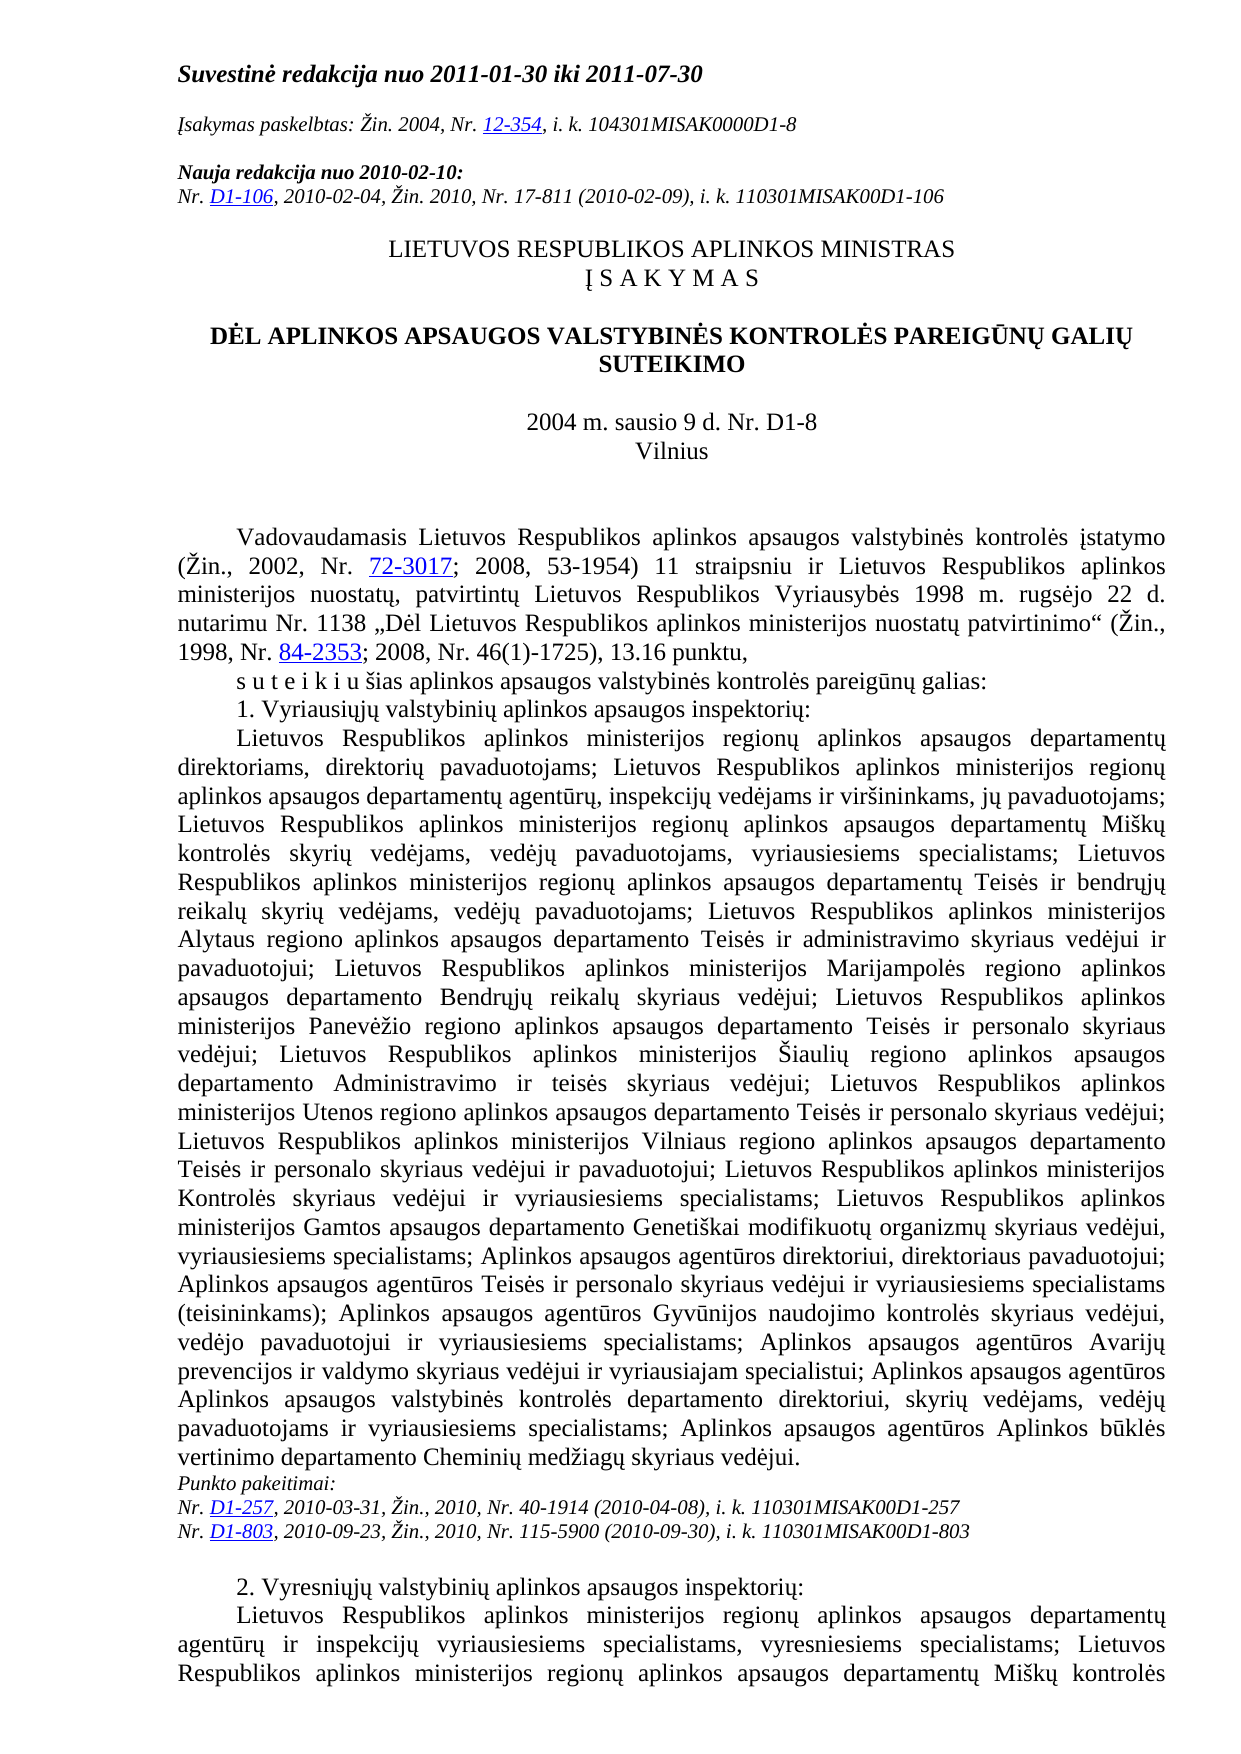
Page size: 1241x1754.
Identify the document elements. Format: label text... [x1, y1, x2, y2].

text Vilnius [177, 436, 1166, 464]
text Įsakymas paskelbtas: Žin. 2004, Nr. 12-354, i. k. 104301MISAK0000D1-8 [177, 112, 1166, 136]
text Nr. D1-106, 2010-02-04, Žin. 2010, Nr. 17-811 (2010-02-09), i. k. 110301MISAK00D1-106 [177, 184, 1166, 208]
text 1. Vyriausiųjų valstybinių aplinkos apsaugos inspektorių: [177, 694, 1166, 723]
text Suvestinė redakcija nuo 2011-01-30 iki 2011-07-30 [177, 59, 1166, 88]
text Nauja redakcija nuo 2010-02-10: [177, 160, 1166, 184]
text Lietuvos Respublikos aplinkos ministerijos regionų aplinkos apsaugos departamentų direktoriams, direktorių pavaduotojams; Lietuvos Respublikos aplinkos ministerijos regionų aplinkos apsaugos departamentų agentūrų, inspekcijų vedėjams ir viršininkams, jų pavaduotojams; Lietuvos Respublikos aplinkos ministerijos regionų aplinkos apsaugos departamentų Miškų kontrolės skyrių vedėjams, vedėjų pavaduotojams, vyriausiesiems specialistams; Lietuvos Respublikos aplinkos ministerijos regionų aplinkos apsaugos departamentų Teisės ir bendrųjų reikalų skyrių vedėjams, vedėjų pavaduotojams; Lietuvos Respublikos aplinkos ministerijos Alytaus regiono aplinkos apsaugos departamento Teisės ir administravimo skyriaus vedėjui ir pavaduotojui; Lietuvos Respublikos aplinkos ministerijos Marijampolės regiono aplinkos apsaugos departamento Bendrųjų reikalų skyriaus vedėjui; Lietuvos Respublikos aplinkos ministerijos Panevėžio regiono aplinkos apsaugos departamento Teisės ir personalo skyriaus vedėjui; Lietuvos Respublikos aplinkos ministerijos Šiaulių regiono aplinkos apsaugos departamento Administravimo ir teisės skyriaus vedėjui; Lietuvos Respublikos aplinkos ministerijos Utenos regiono aplinkos apsaugos departamento Teisės ir personalo skyriaus vedėjui; Lietuvos Respublikos aplinkos ministerijos Vilniaus regiono aplinkos apsaugos departamento Teisės ir personalo skyriaus vedėjui ir pavaduotojui; Lietuvos Respublikos aplinkos ministerijos Kontrolės skyriaus vedėjui ir vyriausiesiems specialistams; Lietuvos Respublikos aplinkos ministerijos Gamtos apsaugos departamento Genetiškai modifikuotų organizmų skyriaus vedėjui, vyriausiesiems specialistams; Aplinkos apsaugos agentūros direktoriui, direktoriaus pavaduotojui; Aplinkos apsaugos agentūros Teisės ir personalo skyriaus vedėjui ir vyriausiesiems specialistams (teisininkams); Aplinkos apsaugos agentūros Gyvūnijos naudojimo kontrolės skyriaus vedėjui, vedėjo pavaduotojui ir vyriausiesiems specialistams; Aplinkos apsaugos agentūros Avarijų prevencijos ir valdymo skyriaus vedėjui ir vyriausiajam specialistui; Aplinkos apsaugos agentūros Aplinkos apsaugos valstybinės kontrolės departamento direktoriui, skyrių vedėjams, vedėjų pavaduotojams ir vyriausiesiems specialistams; Aplinkos apsaugos agentūros Aplinkos būklės vertinimo departamento Cheminių medžiagų skyriaus vedėjui. [177, 723, 1166, 1471]
text 2004 m. sausio 9 d. Nr. D1-8 [177, 407, 1166, 436]
text Punkto pakeitimai: [177, 1471, 1166, 1495]
text s u t e i k i u šias aplinkos apsaugos valstybinės kontrolės pareigūnų galias: [177, 666, 1166, 694]
text Lietuvos Respublikos aplinkos ministerijos regionų aplinkos apsaugos departamentų agentūrų ir inspekcijų vyriausiesiems specialistams, vyresniesiems specialistams; Lietuvos Respublikos aplinkos ministerijos regionų aplinkos apsaugos departamentų Miškų kontrolės [177, 1600, 1166, 1687]
text LIETUVOS RESPUBLIKOS APLINKOS MINISTRAS [177, 234, 1166, 263]
text ĮSAKYMAS [177, 263, 1166, 292]
text DĖL APLINKOS APSAUGOS VALSTYBINĖS KONTROLĖS PAREIGŪNŲ GALIŲ SUTEIKIMO [177, 321, 1166, 378]
text Nr. D1-803, 2010-09-23, Žin., 2010, Nr. 115-5900 (2010-09-30), i. k. 110301MISAK00D1-803 [177, 1519, 1166, 1543]
text 2. Vyresniųjų valstybinių aplinkos apsaugos inspektorių: [177, 1572, 1166, 1600]
text Nr. D1-257, 2010-03-31, Žin., 2010, Nr. 40-1914 (2010-04-08), i. k. 110301MISAK00D1-257 [177, 1495, 1166, 1519]
text Vadovaudamasis Lietuvos Respublikos aplinkos apsaugos valstybinės kontrolės įstatymo (Žin., 2002, Nr. 72-3017; 2008, 53-1954) 11 straipsniu ir Lietuvos Respublikos aplinkos ministerijos nuostatų, patvirtintų Lietuvos Respublikos Vyriausybės 1998 m. rugsėjo 22 d. nutarimu Nr. 1138 „Dėl Lietuvos Respublikos aplinkos ministerijos nuostatų patvirtinimo“ (Žin., 1998, Nr. 84-2353; 2008, Nr. 46(1)-1725), 13.16 punktu, [177, 522, 1166, 666]
